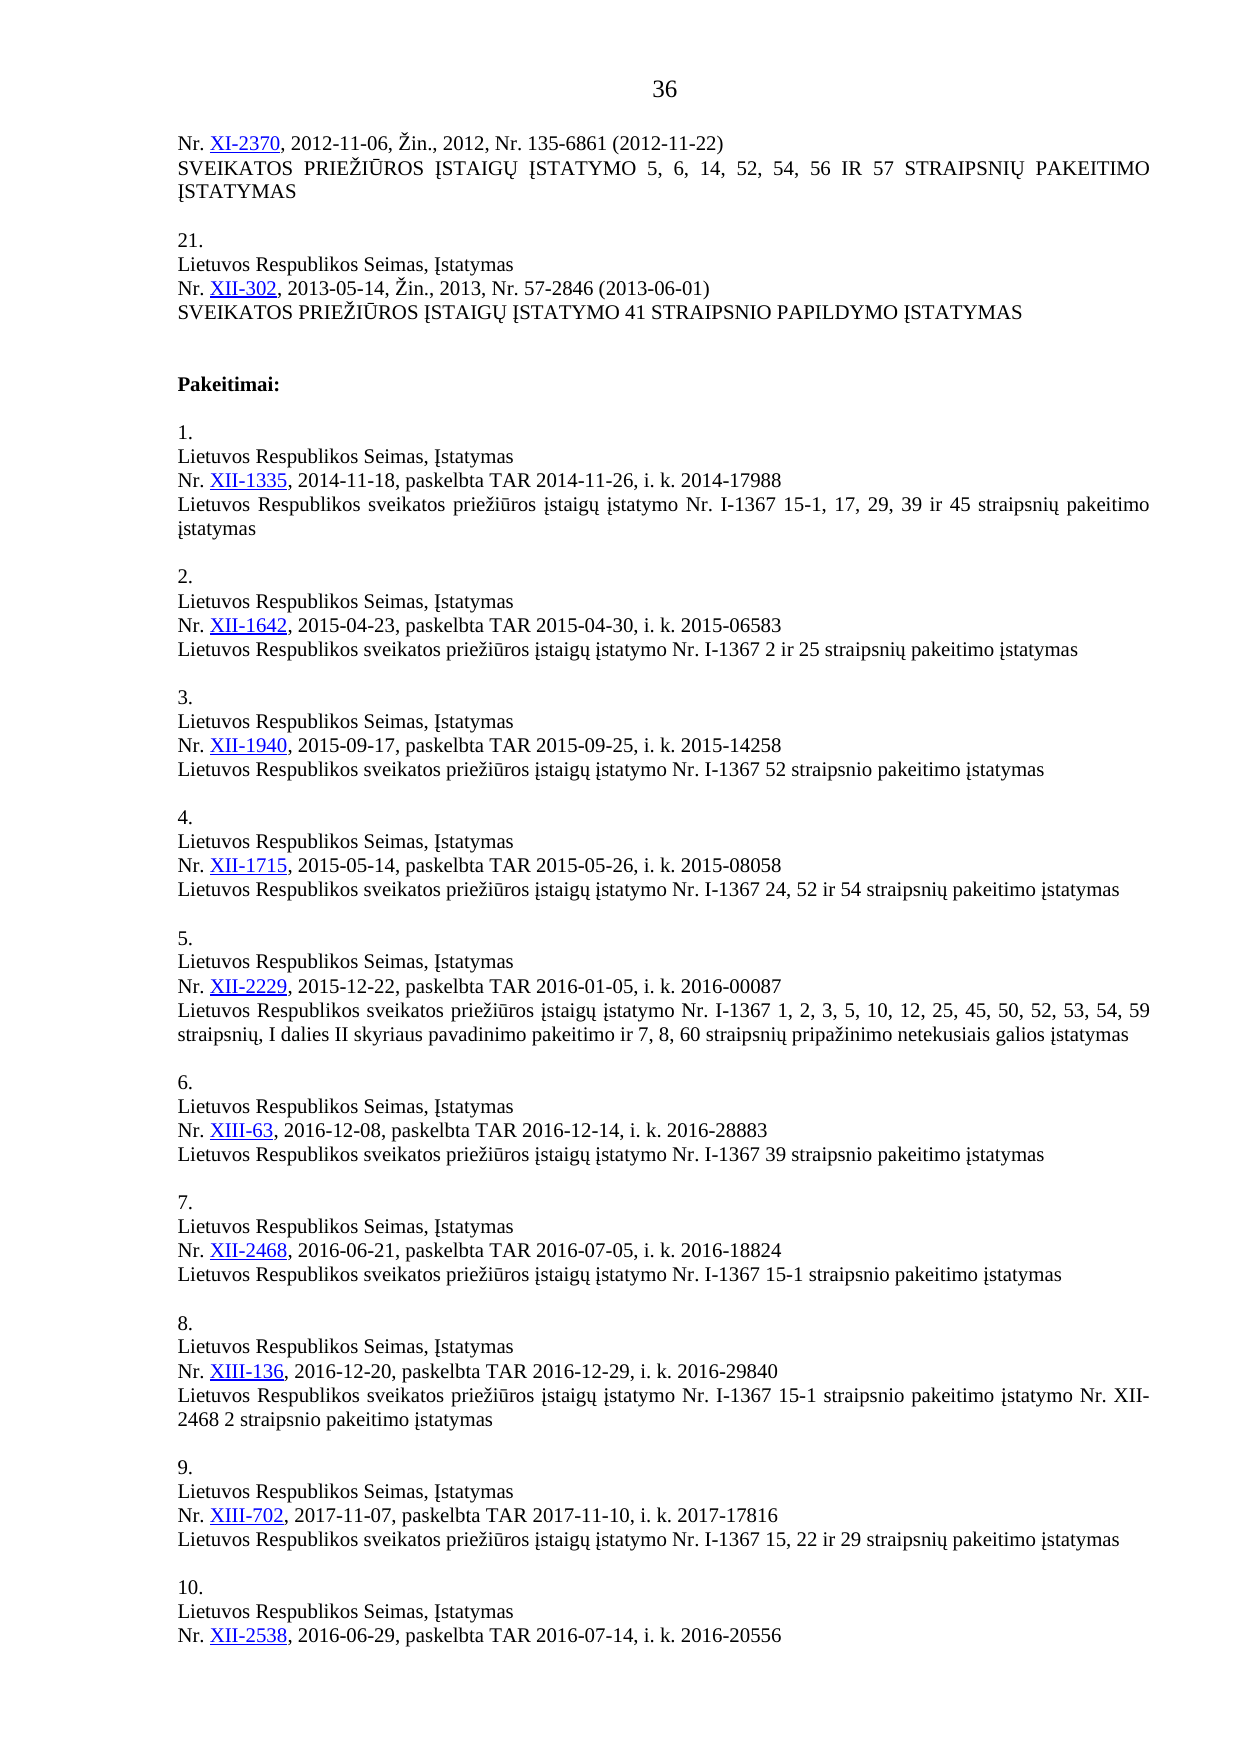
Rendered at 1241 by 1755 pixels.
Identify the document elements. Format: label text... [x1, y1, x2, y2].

text Lietuvos Respublikos sveikatos priežiūros įstaigų įstatymo Nr. I-1367 1, 2, 3, 5, 10, 12, 25, 45, 50, 52, 53, 54, 59 straipsnių, I dalies II skyriaus pavadinimo pakeitimo ir 7, 8, 60 straipsnių pripažinimo netekusiais galios įstatymas [177, 998, 1152, 1046]
text Lietuvos Respublikos sveikatos priežiūros įstaigų įstatymo Nr. I-1367 15, 22 ir 29 straipsnių pakeitimo įstatymas [177, 1527, 1152, 1551]
text Lietuvos Respublikos sveikatos priežiūros įstaigų įstatymo Nr. I-1367 15-1, 17, 29, 39 ir 45 straipsnių pakeitimo įstatymas [177, 492, 1152, 540]
text Lietuvos Respublikos Seimas, Įstatymas [177, 252, 1152, 276]
text Nr. XII-302, 2013-05-14, Žin., 2013, Nr. 57-2846 (2013-06-01) [177, 276, 1152, 300]
text 4. [177, 805, 1152, 829]
text Nr. XII-1642, 2015-04-23, paskelbta TAR 2015-04-30, i. k. 2015-06583 [177, 613, 1152, 637]
text 7. [177, 1190, 1152, 1214]
text Lietuvos Respublikos Seimas, Įstatymas [177, 709, 1152, 733]
text Lietuvos Respublikos Seimas, Įstatymas [177, 1479, 1152, 1503]
text Lietuvos Respublikos Seimas, Įstatymas [177, 444, 1152, 468]
text 8. [177, 1310, 1152, 1334]
text 10. [177, 1575, 1152, 1599]
text SVEIKATOS PRIEŽIŪROS ĮSTAIGŲ ĮSTATYMO 5, 6, 14, 52, 54, 56 IR 57 STRAIPSNIŲ PAKEITIMO ĮSTATYMAS [177, 155, 1152, 203]
text Lietuvos Respublikos Seimas, Įstatymas [177, 1334, 1152, 1358]
text Nr. XII-1715, 2015-05-14, paskelbta TAR 2015-05-26, i. k. 2015-08058 [177, 853, 1152, 877]
text Nr. XII-2229, 2015-12-22, paskelbta TAR 2016-01-05, i. k. 2016-00087 [177, 973, 1152, 998]
text SVEIKATOS PRIEŽIŪROS ĮSTAIGŲ ĮSTATYMO 41 STRAIPSNIO PAPILDYMO ĮSTATYMAS [177, 300, 1152, 324]
text 9. [177, 1455, 1152, 1479]
text Lietuvos Respublikos sveikatos priežiūros įstaigų įstatymo Nr. I-1367 15-1 straipsnio pakeitimo įstatymo Nr. XII-2468 2 straipsnio pakeitimo įstatymas [177, 1383, 1152, 1431]
text Lietuvos Respublikos sveikatos priežiūros įstaigų įstatymo Nr. I-1367 52 straipsnio pakeitimo įstatymas [177, 757, 1152, 781]
text Nr. XIII-136, 2016-12-20, paskelbta TAR 2016-12-29, i. k. 2016-29840 [177, 1358, 1152, 1383]
text Lietuvos Respublikos sveikatos priežiūros įstaigų įstatymo Nr. I-1367 39 straipsnio pakeitimo įstatymas [177, 1142, 1152, 1166]
text Lietuvos Respublikos Seimas, Įstatymas [177, 588, 1152, 613]
text Lietuvos Respublikos Seimas, Įstatymas [177, 949, 1152, 973]
text 3. [177, 685, 1152, 709]
text Lietuvos Respublikos sveikatos priežiūros įstaigų įstatymo Nr. I-1367 24, 52 ir 54 straipsnių pakeitimo įstatymas [177, 877, 1152, 901]
text Nr. XII-2468, 2016-06-21, paskelbta TAR 2016-07-05, i. k. 2016-18824 [177, 1238, 1152, 1262]
text 1. [177, 420, 1152, 444]
text Nr. XIII-63, 2016-12-08, paskelbta TAR 2016-12-14, i. k. 2016-28883 [177, 1118, 1152, 1142]
text 2. [177, 564, 1152, 588]
text Pakeitimai: [177, 372, 1152, 396]
text 21. [177, 228, 1152, 252]
text 5. [177, 925, 1152, 949]
text Lietuvos Respublikos sveikatos priežiūros įstaigų įstatymo Nr. I-1367 15-1 straipsnio pakeitimo įstatymas [177, 1262, 1152, 1286]
text Lietuvos Respublikos sveikatos priežiūros įstaigų įstatymo Nr. I-1367 2 ir 25 straipsnių pakeitimo įstatymas [177, 637, 1152, 661]
text Lietuvos Respublikos Seimas, Įstatymas [177, 829, 1152, 853]
text Nr. XIII-702, 2017-11-07, paskelbta TAR 2017-11-10, i. k. 2017-17816 [177, 1503, 1152, 1527]
text Nr. XII-1335, 2014-11-18, paskelbta TAR 2014-11-26, i. k. 2014-17988 [177, 468, 1152, 492]
text Nr. XII-1940, 2015-09-17, paskelbta TAR 2015-09-25, i. k. 2015-14258 [177, 733, 1152, 757]
text 6. [177, 1070, 1152, 1094]
text Lietuvos Respublikos Seimas, Įstatymas [177, 1599, 1152, 1623]
text Nr. XII-2538, 2016-06-29, paskelbta TAR 2016-07-14, i. k. 2016-20556 [177, 1623, 1152, 1647]
text Lietuvos Respublikos Seimas, Įstatymas [177, 1094, 1152, 1118]
text Nr. XI-2370, 2012-11-06, Žin., 2012, Nr. 135-6861 (2012-11-22) [177, 131, 1152, 155]
text Lietuvos Respublikos Seimas, Įstatymas [177, 1214, 1152, 1238]
